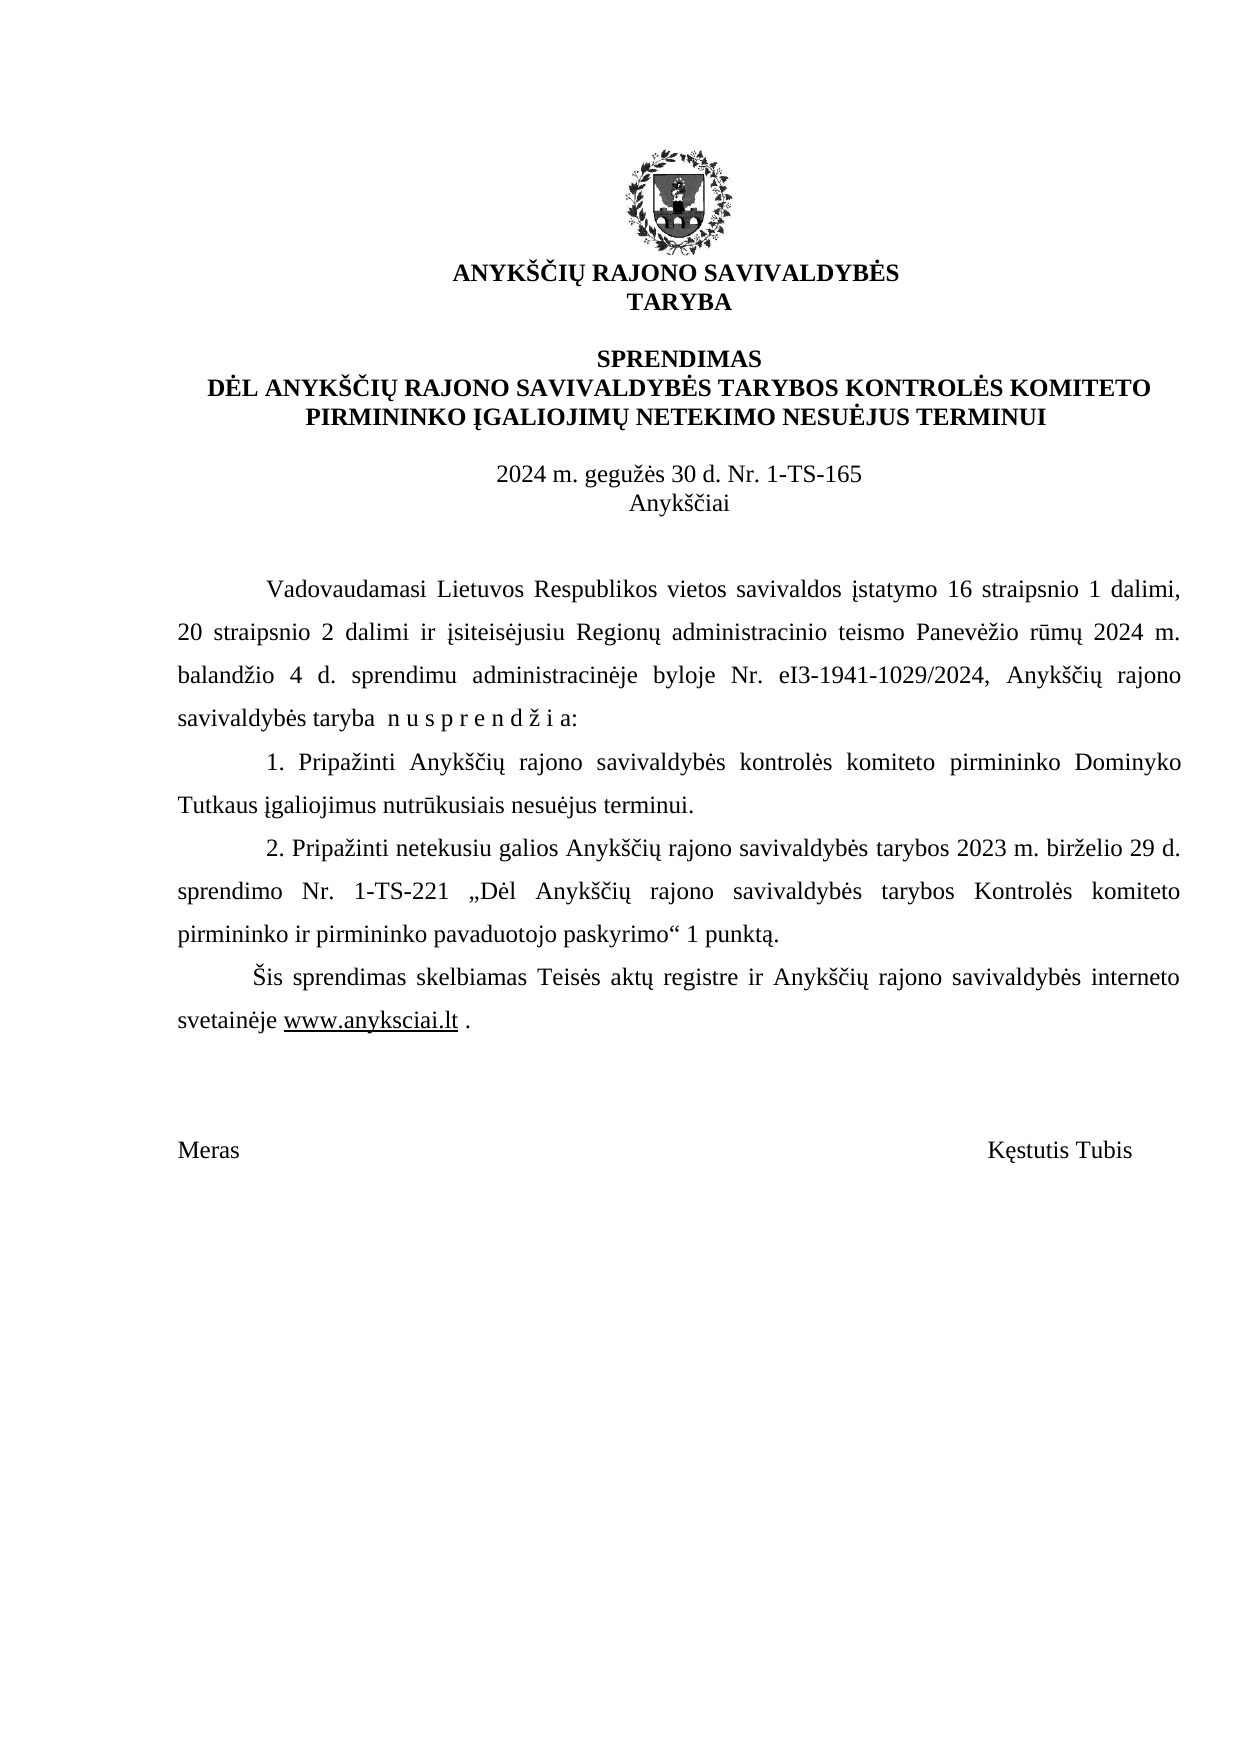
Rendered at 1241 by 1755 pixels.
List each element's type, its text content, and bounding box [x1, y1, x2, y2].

text DĖL ANYKŠČIŲ RAJONO SAVIVALDYBĖS TARYBOS KONTROLĖS KOMITETO PIRMININKO ĮGALIOJIMŲ NETEKIMO NESUĖJUS TERMINUI [177, 373, 1181, 430]
text Anykščiai [177, 488, 1181, 517]
text aNYKŠČIŲ rajono savivaldybėS [177, 258, 1181, 287]
text 2024 m. gegužės 30 d. Nr. 1-TS-165 [177, 459, 1181, 488]
text 2. Pripažinti netekusiu galios Anykščių rajono savivaldybės tarybos 2023 m. birželio 29 d. sprendimo Nr. 1-TS-221 „Dėl Anykščių rajono savivaldybės tarybos Kontrolės komiteto pirmininko ir pirmininko pavaduotojo paskyrimo“ 1 punktą. [177, 833, 1181, 948]
text Vadovaudamasi Lietuvos Respublikos vietos savivaldos įstatymo 16 straipsnio 1 dalimi, 20 straipsnio 2 dalimi ir įsiteisėjusiu Regionų administracinio teismo Panevėžio rūmų 2024 m. balandžio 4 d. sprendimu administracinėje byloje Nr. eI3-1941-1029/2024, Anykščių rajono savivaldybės taryba nusprendžia: [177, 574, 1181, 732]
text Meras Kęstutis Tubis [177, 1135, 1181, 1163]
text Šis sprendimas skelbiamas Teisės aktų registre ir Anykščių rajono savivaldybės interneto svetainėje www.anyksciai.lt . [177, 962, 1181, 1034]
text TARYBA [177, 287, 1181, 315]
text 1. Pripažinti Anykščių rajono savivaldybės kontrolės komiteto pirmininko Dominyko Tutkaus įgaliojimus nutrūkusiais nesuėjus terminui. [177, 747, 1181, 818]
text SPRENDIMAS [177, 344, 1181, 373]
